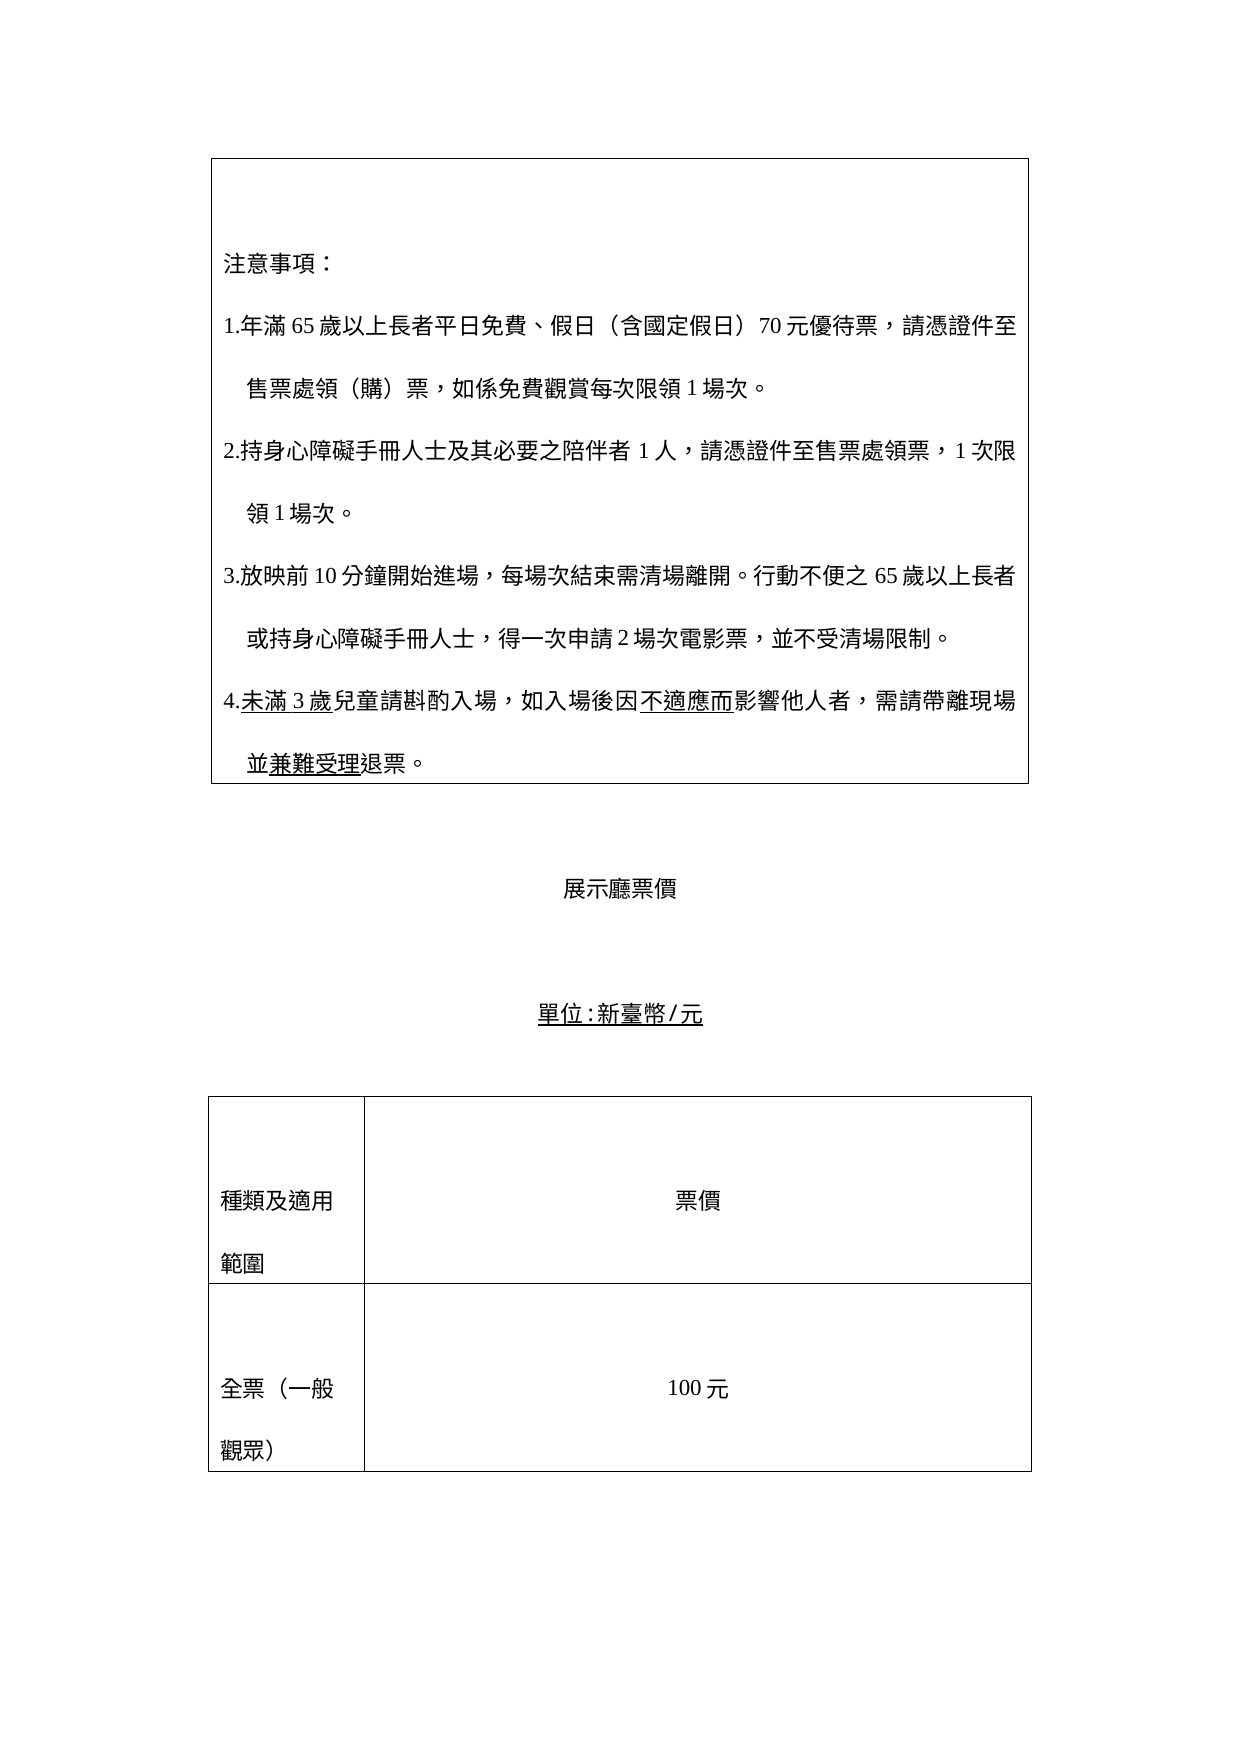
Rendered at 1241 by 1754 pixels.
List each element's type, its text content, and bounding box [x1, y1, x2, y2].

table_cell 100元 [365, 1284, 1031, 1471]
table_header 種類及適用範圍 [209, 1097, 364, 1283]
text 單位:新臺幣/元 [187, 971, 1053, 1033]
table_header 票價 [365, 1097, 1031, 1283]
table_cell 注意事項： 1.年滿65歲以上長者平日免費、假日（含國定假日）70元優待票，請憑證件至售票處領（購）票，如係免費觀賞每次限領1場次。 2.持身心障礙手冊人士及其必要之陪伴者1人，請憑證件至售票處領票，1次限領1場次。 3.放映前10分鐘開始進場，每場次結束需清場離開。行動不便之65歲以上長者或持身心障礙手冊人士，得一次申請2場次電影票，並不受清場限制。 4.未滿3歲兒童請斟酌入場，如入場後因不適應而影響他人者，需請帶離現場並兼難受理退票。 [212, 159, 1028, 783]
text 展示廳票價 [187, 846, 1053, 908]
table_cell 全票（一般觀眾） [209, 1284, 364, 1471]
